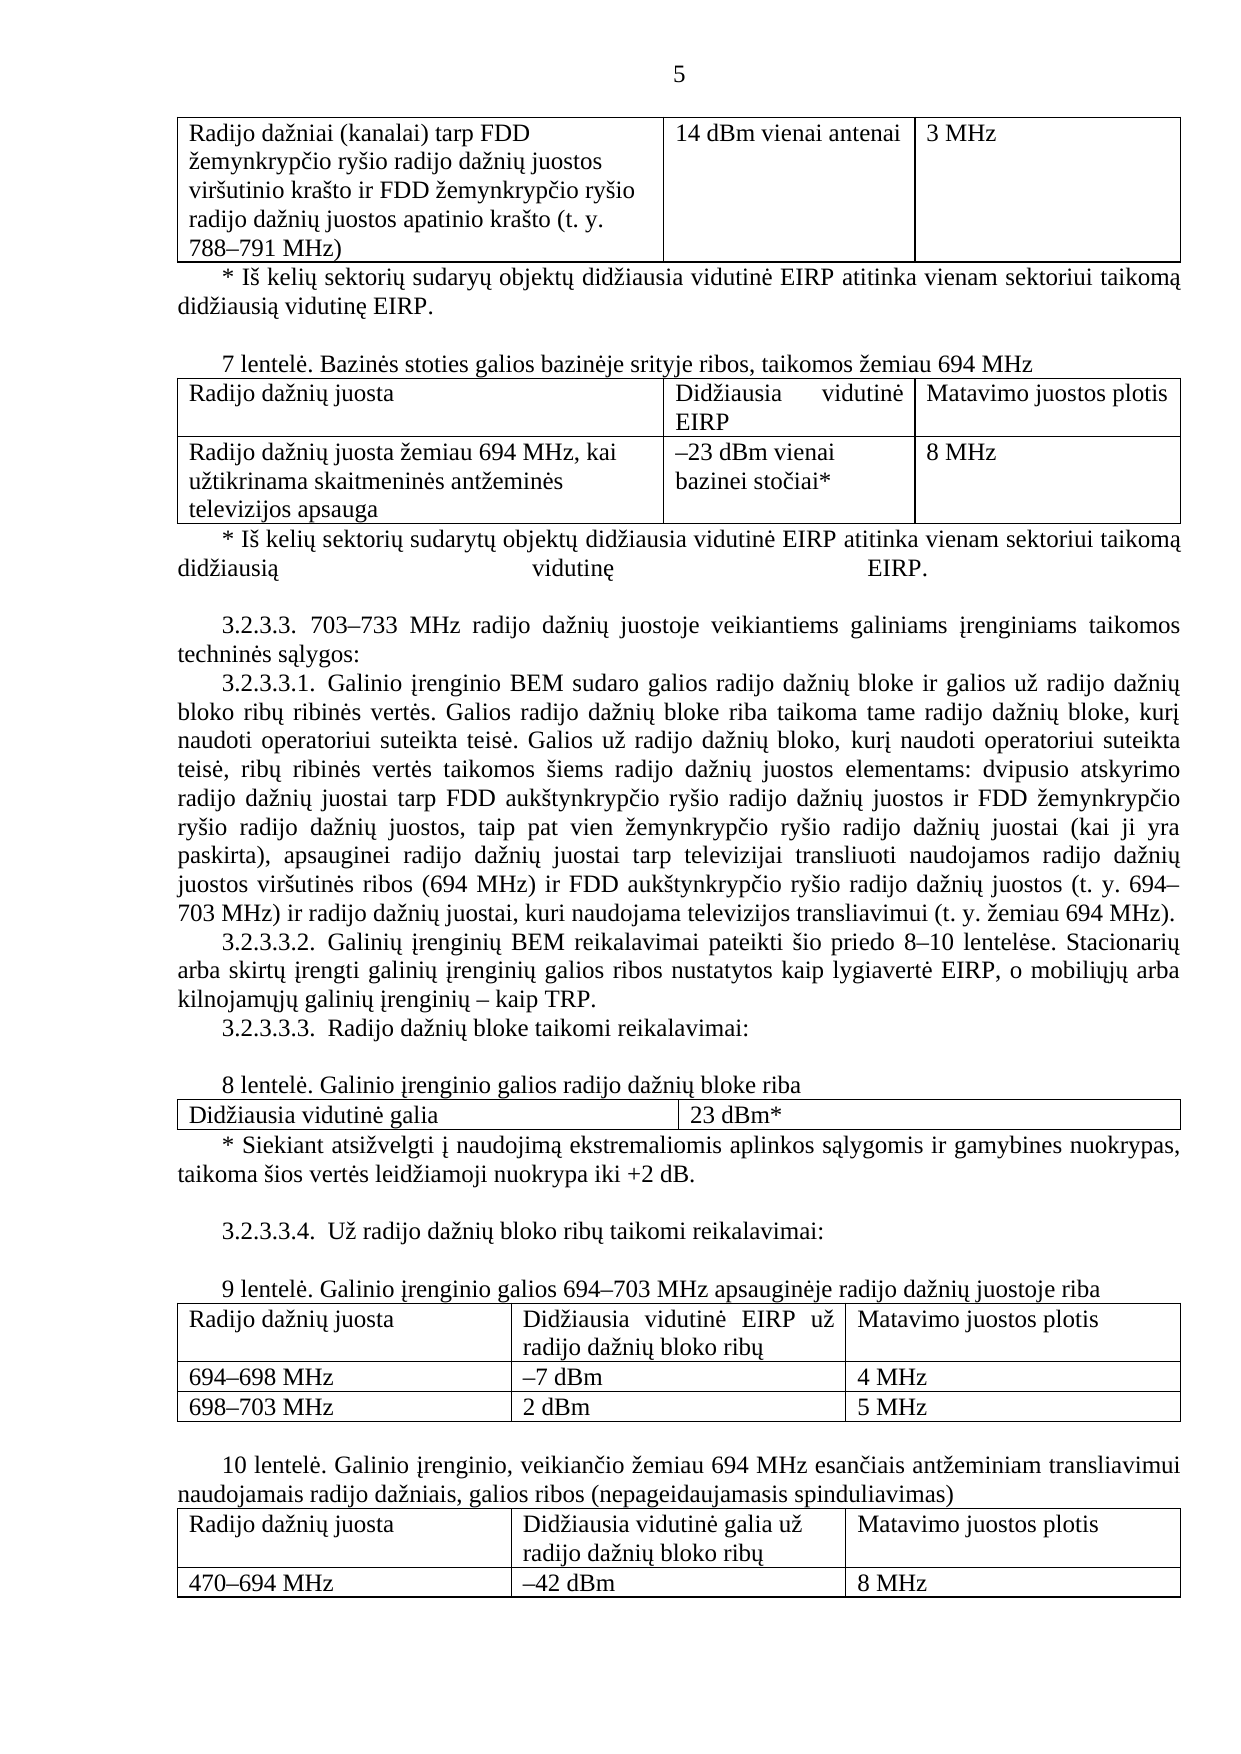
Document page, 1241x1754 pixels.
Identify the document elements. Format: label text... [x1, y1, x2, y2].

table_header Didžiausia vidutinė galia [178, 1100, 678, 1129]
table_header Radijo dažnių juosta [178, 1509, 511, 1567]
table_header Radijo dažnių juosta [178, 1304, 511, 1361]
table_cell –23 dBm vienai bazinei stočiai* [664, 437, 914, 523]
table_cell 698–703 MHz [178, 1392, 511, 1421]
table_header Didžiausia vidutinė EIRP [664, 379, 914, 436]
text 10 lentelė. Galinio įrenginio, veikiančio žemiau 694 MHz esančiais antžeminiam transliavimui naudojamais radijo dažniais, galios ribos (nepageidaujamasis spinduliavimas) [177, 1451, 1181, 1508]
table_cell Radijo dažnių juosta žemiau 694 MHz, kai užtikrinama skaitmeninės antžeminės televizijos apsauga [178, 437, 663, 523]
text 9 lentelė. Galinio įrenginio galios 694–703 MHz apsauginėje radijo dažnių juostoje riba [177, 1274, 1181, 1303]
text 3.2.3.3.2. Galinių įrenginių BEM reikalavimai pateikti šio priedo 8–10 lentelėse. Stacionarių arba skirtų įrengti galinių įrenginių galios ribos nustatytos kaip lygiavertė EIRP, o mobiliųjų arba kilnojamųjų galinių įrenginių – kaip TRP. [177, 927, 1181, 1013]
table_cell 14 dBm vienai antenai [664, 118, 914, 261]
table_header Matavimo juostos plotis [916, 379, 1180, 436]
table_cell 2 dBm [512, 1392, 845, 1421]
text * Siekiant atsižvelgti į naudojimą ekstremaliomis aplinkos sąlygomis ir gamybines nuokrypas, taikoma šios vertės leidžiamoji nuokrypa iki +2 dB. [177, 1130, 1181, 1188]
text 8 lentelė. Galinio įrenginio galios radijo dažnių bloke riba [177, 1071, 1181, 1099]
text * Iš kelių sektorių sudaryų objektų didžiausia vidutinė EIRP atitinka vienam sektoriui taikomą didžiausią vidutinę EIRP. [177, 263, 1181, 320]
table_header Didžiausia vidutinė EIRP už radijo dažnių bloko ribų [512, 1304, 845, 1361]
text * Iš kelių sektorių sudarytų objektų didžiausia vidutinė EIRP atitinka vienam sektoriui taikomą didžiausią vidutinę EIRP. [177, 524, 1181, 611]
table_header Matavimo juostos plotis [846, 1304, 1180, 1361]
text 7 lentelė. Bazinės stoties galios bazinėje srityje ribos, taikomos žemiau 694 MHz [177, 349, 1181, 377]
text 3.2.3.3.3. Radijo dažnių bloke taikomi reikalavimai: [177, 1013, 1181, 1042]
table_header Radijo dažnių juosta [178, 379, 663, 436]
table_cell 8 MHz [846, 1568, 1180, 1596]
text 3.2.3.3. 703–733 MHz radijo dažnių juostoje veikiantiems galiniams įrenginiams taikomos techninės sąlygos: [177, 611, 1181, 668]
table_cell –7 dBm [512, 1362, 845, 1391]
table_header Matavimo juostos plotis [846, 1509, 1180, 1567]
table_cell 8 MHz [916, 437, 1180, 523]
table_cell 694–698 MHz [178, 1362, 511, 1391]
text 3.2.3.3.1. Galinio įrenginio BEM sudaro galios radijo dažnių bloke ir galios už radijo dažnių bloko ribų ribinės vertės. Galios radijo dažnių bloke riba taikoma tame radijo dažnių bloke, kurį naudoti operatoriui suteikta teisė. Galios už radijo dažnių bloko, kurį naudoti operatoriui suteikta teisė, ribų ribinės vertės taikomos šiems radijo dažnių juostos elementams: dvipusio atskyrimo radijo dažnių juostai tarp FDD aukštynkrypčio ryšio radijo dažnių juostos ir FDD žemynkrypčio ryšio radijo dažnių juostos, taip pat vien žemynkrypčio ryšio radijo dažnių juostai (kai ji yra paskirta), apsauginei radijo dažnių juostai tarp televizijai transliuoti naudojamos radijo dažnių juostos viršutinės ribos (694 MHz) ir FDD aukštynkrypčio ryšio radijo dažnių juostos (t. y. 694–703 MHz) ir radijo dažnių juostai, kuri naudojama televizijos transliavimui (t. y. žemiau 694 MHz). [177, 668, 1181, 927]
text 3.2.3.3.4. Už radijo dažnių bloko ribų taikomi reikalavimai: [177, 1216, 1181, 1245]
table_cell –42 dBm [512, 1568, 845, 1596]
table_cell 5 MHz [846, 1392, 1180, 1421]
table_cell Radijo dažniai (kanalai) tarp FDD žemynkrypčio ryšio radijo dažnių juostos viršutinio krašto ir FDD žemynkrypčio ryšio radijo dažnių juostos apatinio krašto (t. y. 788–791 MHz) [178, 118, 663, 261]
table_header 23 dBm* [679, 1100, 1180, 1129]
table_cell 4 MHz [846, 1362, 1180, 1391]
table_cell 470–694 MHz [178, 1568, 511, 1596]
table_cell 3 MHz [916, 118, 1180, 261]
table_header Didžiausia vidutinė galia už radijo dažnių bloko ribų [512, 1509, 845, 1567]
